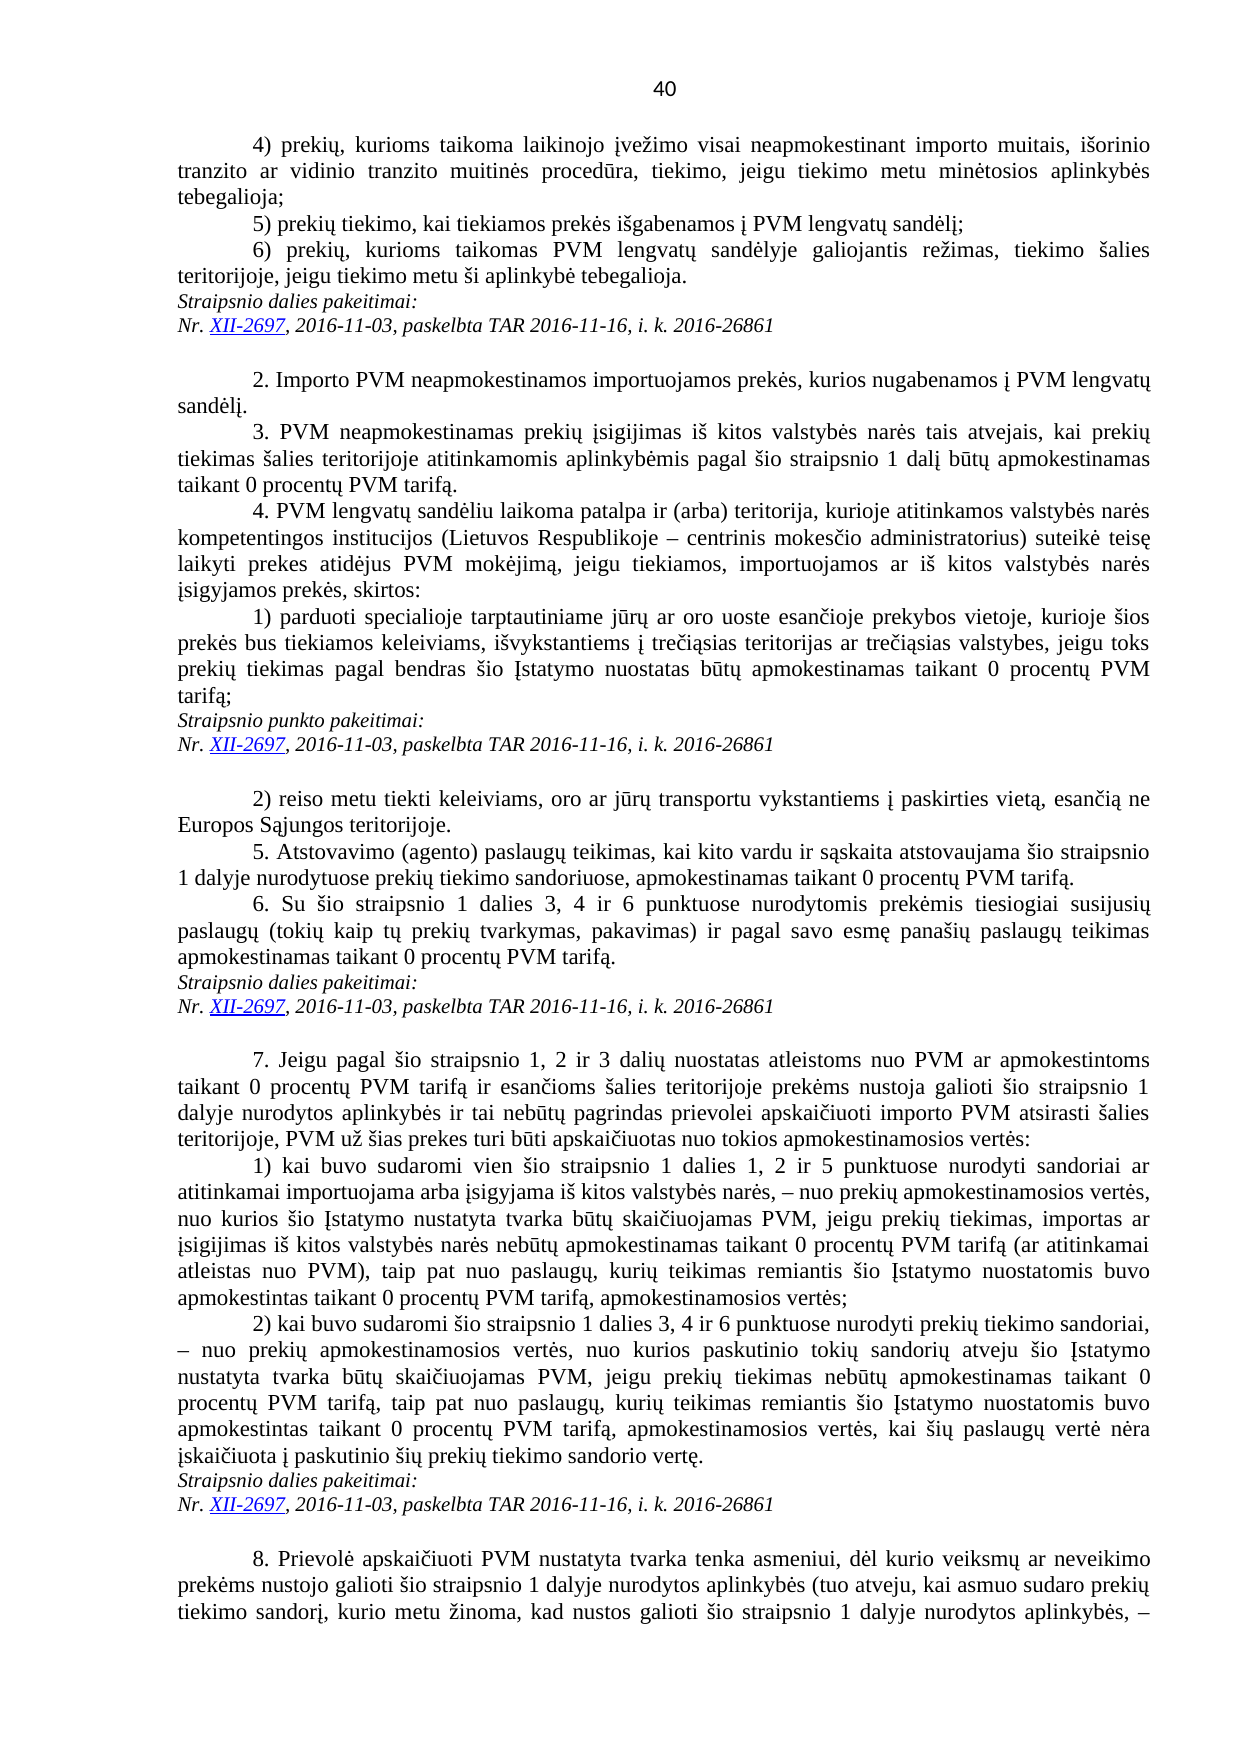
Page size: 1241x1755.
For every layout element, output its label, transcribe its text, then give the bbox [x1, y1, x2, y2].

text 6. Su šio straipsnio 1 dalies 3, 4 ir 6 punktuose nurodytomis prekėmis tiesiogiai susijusių paslaugų (tokių kaip tų prekių tvarkymas, pakavimas) ir pagal savo esmę panašių paslaugų teikimas apmokestinamas taikant 0 procentų PVM tarifą. [177, 891, 1152, 969]
text 6) prekių, kurioms taikomas PVM lengvatų sandėlyje galiojantis režimas, tiekimo šalies teritorijoje, jeigu tiekimo metu ši aplinkybė tebegalioja. [177, 236, 1152, 289]
text Straipsnio dalies pakeitimai: [177, 969, 1152, 994]
text Nr. XII-2697, 2016-11-03, paskelbta TAR 2016-11-16, i. k. 2016-26861 [177, 313, 1152, 337]
text 2. Importo PVM neapmokestinamos importuojamos prekės, kurios nugabenamos į PVM lengvatų sandėlį. [177, 366, 1152, 418]
text 4) prekių, kurioms taikoma laikinojo įvežimo visai neapmokestinant importo muitais, išorinio tranzito ar vidinio tranzito muitinės procedūra, tiekimo, jeigu tiekimo metu minėtosios aplinkybės tebegalioja; [177, 131, 1152, 210]
text Nr. XII-2697, 2016-11-03, paskelbta TAR 2016-11-16, i. k. 2016-26861 [177, 1492, 1152, 1516]
text Nr. XII-2697, 2016-11-03, paskelbta TAR 2016-11-16, i. k. 2016-26861 [177, 994, 1152, 1018]
text 2) kai buvo sudaromi šio straipsnio 1 dalies 3, 4 ir 6 punktuose nurodyti prekių tiekimo sandoriai, – nuo prekių apmokestinamosios vertės, nuo kurios paskutinio tokių sandorių atveju šio Įstatymo nustatyta tvarka būtų skaičiuojamas PVM, jeigu prekių tiekimas nebūtų apmokestinamas taikant 0 procentų PVM tarifą, taip pat nuo paslaugų, kurių teikimas remiantis šio Įstatymo nuostatomis buvo apmokestintas taikant 0 procentų PVM tarifą, apmokestinamosios vertės, kai šių paslaugų vertė nėra įskaičiuota į paskutinio šių prekių tiekimo sandorio vertę. [177, 1310, 1152, 1468]
text Straipsnio punkto pakeitimai: [177, 708, 1152, 732]
text Straipsnio dalies pakeitimai: [177, 1468, 1152, 1492]
text 1) parduoti specialioje tarptautiniame jūrų ar oro uoste esančioje prekybos vietoje, kurioje šios prekės bus tiekiamos keleiviams, išvykstantiems į trečiąsias teritorijas ar trečiąsias valstybes, jeigu toks prekių tiekimas pagal bendras šio Įstatymo nuostatas būtų apmokestinamas taikant 0 procentų PVM tarifą; [177, 603, 1152, 708]
text 2) reiso metu tiekti keleiviams, oro ar jūrų transportu vykstantiems į paskirties vietą, esančią ne Europos Sąjungos teritorijoje. [177, 785, 1152, 838]
text Nr. XII-2697, 2016-11-03, paskelbta TAR 2016-11-16, i. k. 2016-26861 [177, 732, 1152, 756]
text 5. Atstovavimo (agento) paslaugų teikimas, kai kito vardu ir sąskaita atstovaujama šio straipsnio 1 dalyje nurodytuose prekių tiekimo sandoriuose, apmokestinamas taikant 0 procentų PVM tarifą. [177, 838, 1152, 891]
text 1) kai buvo sudaromi vien šio straipsnio 1 dalies 1, 2 ir 5 punktuose nurodyti sandoriai ar atitinkamai importuojama arba įsigyjama iš kitos valstybės narės, – nuo prekių apmokestinamosios vertės, nuo kurios šio Įstatymo nustatyta tvarka būtų skaičiuojamas PVM, jeigu prekių tiekimas, importas ar įsigijimas iš kitos valstybės narės nebūtų apmokestinamas taikant 0 procentų PVM tarifą (ar atitinkamai atleistas nuo PVM), taip pat nuo paslaugų, kurių teikimas remiantis šio Įstatymo nuostatomis buvo apmokestintas taikant 0 procentų PVM tarifą, apmokestinamosios vertės; [177, 1152, 1152, 1310]
text 5) prekių tiekimo, kai tiekiamos prekės išgabenamos į PVM lengvatų sandėlį; [177, 210, 1152, 236]
text Straipsnio dalies pakeitimai: [177, 289, 1152, 313]
text 4. PVM lengvatų sandėliu laikoma patalpa ir (arba) teritorija, kurioje atitinkamos valstybės narės kompetentingos institucijos (Lietuvos Respublikoje – centrinis mokesčio administratorius) suteikė teisę laikyti prekes atidėjus PVM mokėjimą, jeigu tiekiamos, importuojamos ar iš kitos valstybės narės įsigyjamos prekės, skirtos: [177, 497, 1152, 603]
text 8. Prievolė apskaičiuoti PVM nustatyta tvarka tenka asmeniui, dėl kurio veiksmų ar neveikimo prekėms nustojo galioti šio straipsnio 1 dalyje nurodytos aplinkybės (tuo atveju, kai asmuo sudaro prekių tiekimo sandorį, kurio metu žinoma, kad nustos galioti šio straipsnio 1 dalyje nurodytos aplinkybės, – [177, 1545, 1152, 1624]
text 3. PVM neapmokestinamas prekių įsigijimas iš kitos valstybės narės tais atvejais, kai prekių tiekimas šalies teritorijoje atitinkamomis aplinkybėmis pagal šio straipsnio 1 dalį būtų apmokestinamas taikant 0 procentų PVM tarifą. [177, 418, 1152, 497]
text 7. Jeigu pagal šio straipsnio 1, 2 ir 3 dalių nuostatas atleistoms nuo PVM ar apmokestintoms taikant 0 procentų PVM tarifą ir esančioms šalies teritorijoje prekėms nustoja galioti šio straipsnio 1 dalyje nurodytos aplinkybės ir tai nebūtų pagrindas prievolei apskaičiuoti importo PVM atsirasti šalies teritorijoje, PVM už šias prekes turi būti apskaičiuotas nuo tokios apmokestinamosios vertės: [177, 1046, 1152, 1152]
